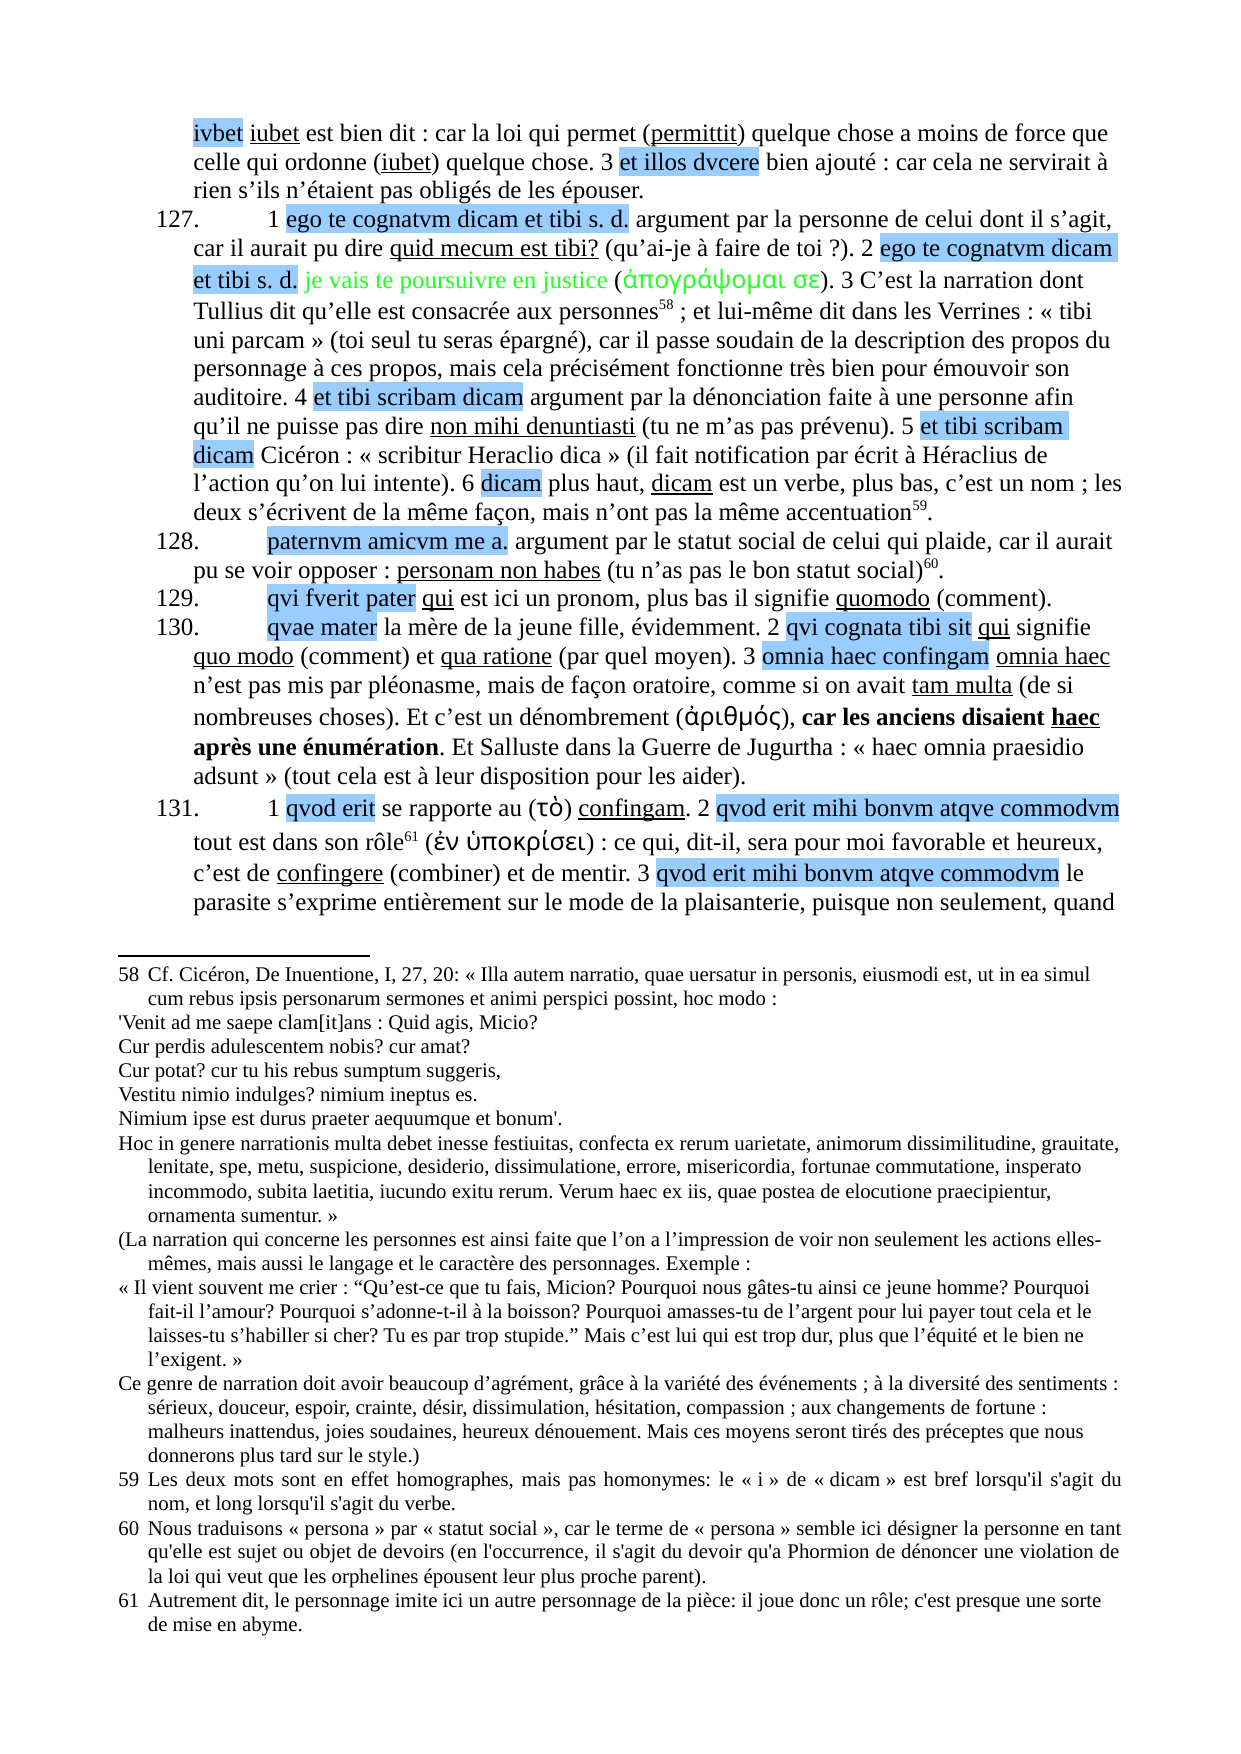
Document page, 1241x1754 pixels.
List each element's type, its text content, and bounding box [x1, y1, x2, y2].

list Hoc in genere narrationis multa debet inesse festiuitas, confecta ex rerum uarietate, animorum dissimilitudine, grauitate, lenitate, spe, metu, suspicione, desiderio, dissimulatione, errore, misericordia, fortunae commutatione, insperato incommodo, subita laetitia, iucundo exitu rerum. Verum haec ex iis, quae postea de elocutione praecipientur, ornamenta sumentur. » [118, 1130, 1122, 1227]
list qvae mater la mère de la jeune fille, évidemment. 2 qvi cognata tibi sit qui signifie quo modo (comment) et qua ratione (par quel moyen). 3 omnia haec confingam omnia haec n’est pas mis par pléonasme, mais de façon oratoire, comme si on avait tam multa (de si nombreuses choses). Et c’est un dénombrement (ἀριθμός), car les anciens disaient haec après une énumération. Et Salluste dans la Guerre de Jugurtha : « haec omnia praesidio adsunt » (tout cela est à leur disposition pour les aider). [156, 612, 1122, 790]
list paternvm amicvm me a. argument par le statut social de celui qui plaide, car il aurait pu se voir opposer : personam non habes (tu n’as pas le bon statut social). [156, 526, 1122, 583]
list qvi fverit pater qui est ici un pronom, plus bas il signifie quomodo (comment). [156, 583, 1122, 612]
list ivbet iubet est bien dit : car la loi qui permet (permittit) quelque chose a moins de force que celle qui ordonne (iubet) quelque chose. 3 et illos dvcere bien ajouté : car cela ne servirait à rien s’ils n’étaient pas obligés de les épouser. [156, 118, 1122, 204]
list Les deux mots sont en effet homographes, mais pas homonymes: le « i » de « dicam » est bref lorsqu'il s'agit du nom, et long lorsqu'il s'agit du verbe. [118, 1467, 1122, 1515]
list 1 ego te cognatvm dicam et tibi s. d. argument par la personne de celui dont il s’agit, car il aurait pu dire quid mecum est tibi? (qu’ai-je à faire de toi ?). 2 ego te cognatvm dicam et tibi s. d. je vais te poursuivre en justice (ἀπογράψομαι σε). 3 C’est la narration dont Tullius dit qu’elle est consacrée aux personnes ; et lui-même dit dans les Verrines : « tibi uni parcam » (toi seul tu seras épargné), car il passe soudain de la description des propos du personnage à ces propos, mais cela précisément fonctionne très bien pour émouvoir son auditoire. 4 et tibi scribam dicam argument par la dénonciation faite à une personne afin qu’il ne puisse pas dire non mihi denuntiasti (tu ne m’as pas prévenu). 5 et tibi scribam dicam Cicéron : « scribitur Heraclio dica » (il fait notification par écrit à Héraclius de l’action qu’on lui intente). 6 dicam plus haut, dicam est un verbe, plus bas, c’est un nom ; les deux s’écrivent de la même façon, mais n’ont pas la même accentuation. [156, 204, 1122, 526]
list (La narration qui concerne les personnes est ainsi faite que l’on a l’impression de voir non seulement les actions elles-mêmes, mais aussi le langage et le caractère des personnages. Exemple : [118, 1227, 1122, 1275]
list Nous traduisons « persona » par « statut social », car le terme de « persona » semble ici désigner la personne en tant qu'elle est sujet ou objet de devoirs (en l'occurrence, il s'agit du devoir qu'a Phormion de dénoncer une violation de la loi qui veut que les orphelines épousent leur plus proche parent). [118, 1515, 1122, 1588]
list Cur perdis adulescentem nobis? cur amat? [118, 1034, 1122, 1058]
list Autrement dit, le personnage imite ici un autre personnage de la pièce: il joue donc un rôle; c'est presque une sorte de mise en abyme. [118, 1588, 1122, 1636]
list « Il vient souvent me crier : “Qu’est-ce que tu fais, Micion? Pourquoi nous gâtes-tu ainsi ce jeune homme? Pourquoi fait-il l’amour? Pourquoi s’adonne-t-il à la boisson? Pourquoi amasses-tu de l’argent pour lui payer tout cela et le laisses-tu s’habiller si cher? Tu es par trop stupide.” Mais c’est lui qui est trop dur, plus que l’équité et le bien ne l’exigent. » [118, 1275, 1122, 1371]
list Ce genre de narration doit avoir beaucoup d’agrément, grâce à la variété des événements ; à la diversité des sentiments : sérieux, douceur, espoir, crainte, désir, dissimulation, hésitation, compassion ; aux changements de fortune : malheurs inattendus, joies soudaines, heureux dénouement. Mais ces moyens seront tirés des préceptes que nous donnerons plus tard sur le style.) [118, 1371, 1122, 1467]
list Cf. Cicéron, De Inuentione, I, 27, 20: « Illa autem narratio, quae uersatur in personis, eiusmodi est, ut in ea simul cum rebus ipsis personarum sermones et animi perspici possint, hoc modo : [118, 962, 1122, 1010]
list 1 qvod erit se rapporte au (τὸ) confingam. 2 qvod erit mihi bonvm atqve commodvm tout est dans son rôle (ἐν ὑποκρίσει) : ce qui, dit-il, sera pour moi favorable et heureux, c’est de confingere (combiner) et de mentir. 3 qvod erit mihi bonvm atqve commodvm le parasite s’exprime entièrement sur le mode de la plaisanterie, puisque non seulement, quand [156, 790, 1122, 916]
list Vestitu nimio indulges? nimium ineptus es. [118, 1082, 1122, 1106]
list Nimium ipse est durus praeter aequumque et bonum'. [118, 1106, 1122, 1130]
list 'Venit ad me saepe clam[it]ans : Quid agis, Micio? [118, 1010, 1122, 1034]
list Cur potat? cur tu his rebus sumptum suggeris, [118, 1058, 1122, 1082]
